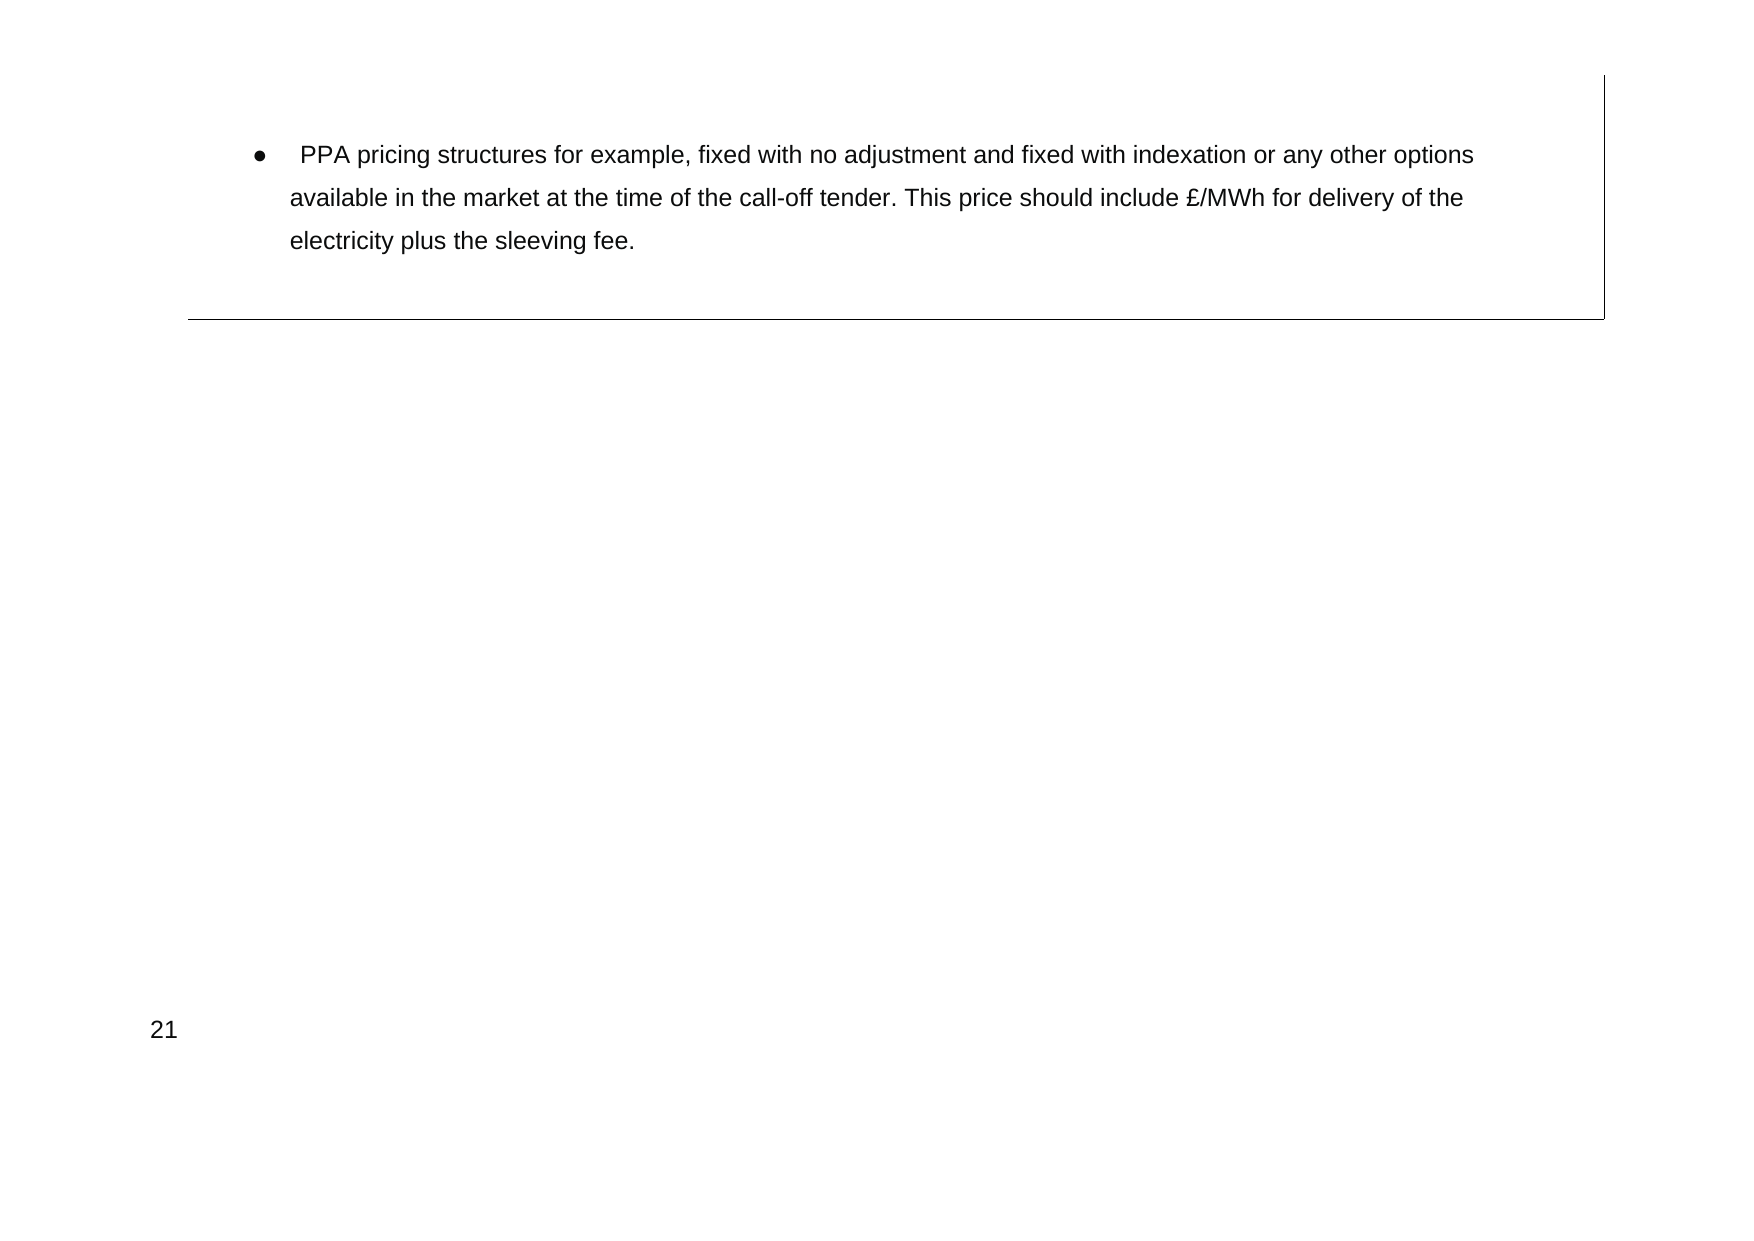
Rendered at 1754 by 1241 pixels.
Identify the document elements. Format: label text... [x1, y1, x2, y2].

list PPA pricing structures for example, fixed with no adjustment and fixed with indexation or any other options available in the market at the time of the call-off tender. This price should include £/MWh for delivery of the electricity plus the sleeving fee. [187, 75, 1604, 319]
